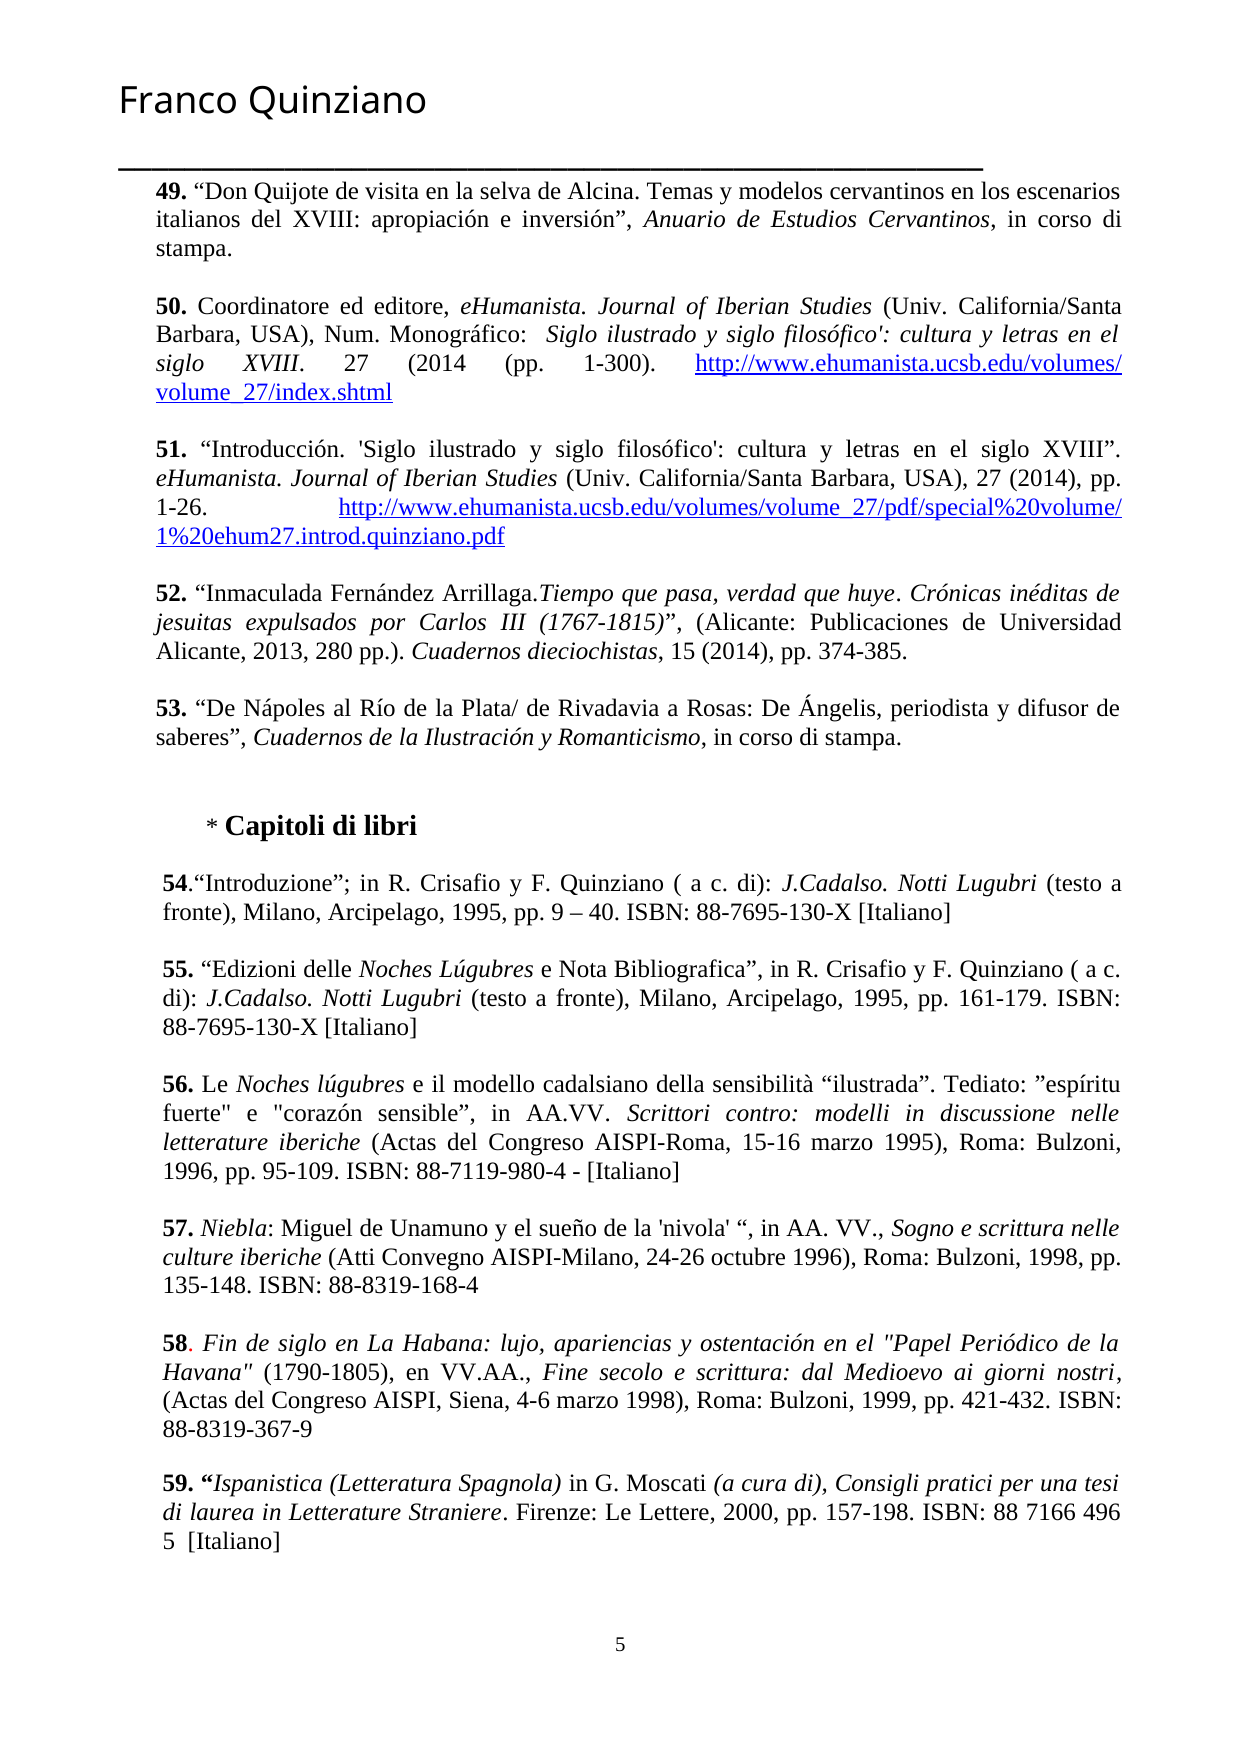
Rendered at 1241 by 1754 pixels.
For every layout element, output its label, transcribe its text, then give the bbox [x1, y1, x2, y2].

text 49. “Don Quijote de visita en la selva de Alcina. Temas y modelos cervantinos en los escenarios italianos del XVIII: apropiación e inversión”, Anuario de Estudios Cervantinos, in corso di stampa. [156, 176, 1122, 262]
text 53. “De Nápoles al Río de la Plata/ de Rivadavia a Rosas: De Ángelis, periodista y difusor de saberes”, Cuadernos de la Ilustración y Romanticismo, in corso di stampa. [156, 693, 1122, 751]
text 52. “Inmaculada Fernández Arrillaga.Tiempo que pasa, verdad que huye. Crónicas inéditas de jesuitas expulsados por Carlos III (1767-1815)”, (Alicante: Publicaciones de Universidad Alicante, 2013, 280 pp.). Cuadernos dieciochistas, 15 (2014), pp. 374-385. [156, 578, 1122, 664]
text 56. Le Noches lúgubres e il modello cadalsiano della sensibilità “ilustrada”. Tediato: ”espíritu fuerte" e "corazón sensible”, in AA.VV. Scrittori contro: modelli in discussione nelle letterature iberiche (Actas del Congreso AISPI-Roma, 15-16 marzo 1995), Roma: Bulzoni, 1996, pp. 95-109. ISBN: 88-7119-980-4 - [Italiano] [162, 1069, 1122, 1184]
text 50. Coordinatore ed editore, eHumanista. Journal of Iberian Studies (Univ. California/Santa Barbara, USA), Num. Monográfico: Siglo ilustrado y siglo filosófico': cultura y letras en el siglo XVIII. 27 (2014 (pp. 1-300). http://www.ehumanista.ucsb.edu/volumes/ volume_27/index.shtml [156, 291, 1122, 406]
text 57. Niebla: Miguel de Unamuno y el sueño de la 'nivola' “, in AA. VV., Sogno e scrittura nelle culture iberiche (Atti Convegno AISPI-Milano, 24-26 octubre 1996), Roma: Bulzoni, 1998, pp. 135-148. ISBN: 88-8319-168-4 [162, 1213, 1122, 1299]
text 51. “Introducción. 'Siglo ilustrado y siglo filosófico': cultura y letras en el siglo XVIII”. eHumanista. Journal of Iberian Studies (Univ. California/Santa Barbara, USA), 27 (2014), pp. 1-26. http://www.ehumanista.ucsb.edu/volumes/volume_27/pdf/special%20volume/1%20ehum27.introd.quinziano.pdf [156, 434, 1122, 549]
text * Capitoli di libri [148, 808, 1122, 842]
text 54.“Introduzione”; in R. Crisafio y F. Quinziano ( a c. di): J.Cadalso. Notti Lugubri (testo a fronte), Milano, Arcipelago, 1995, pp. 9 – 40. ISBN: 88-7695-130-X [Italiano] [162, 868, 1122, 926]
text 55. “Edizioni delle Noches Lúgubres e Nota Bibliografica”, in R. Crisafio y F. Quinziano ( a c. di): J.Cadalso. Notti Lugubri (testo a fronte), Milano, Arcipelago, 1995, pp. 161-179. ISBN: 88-7695-130-X [Italiano] [162, 954, 1122, 1041]
text 58. Fin de siglo en La Habana: lujo, apariencias y ostentación en el "Papel Periódico de la Havana" (1790-1805), en VV.AA., Fine secolo e scrittura: dal Medioevo ai giorni nostri, (Actas del Congreso AISPI, Siena, 4-6 marzo 1998), Roma: Bulzoni, 1999, pp. 421-432. ISBN: 88-8319-367-9 [162, 1328, 1122, 1443]
text 59. “Ispanistica (Letteratura Spagnola) in G. Moscati (a cura di), Consigli pratici per una tesi di laurea in Letterature Straniere. Firenze: Le Lettere, 2000, pp. 157-198. ISBN: 88 7166 496 5 [Italiano] [162, 1468, 1122, 1554]
